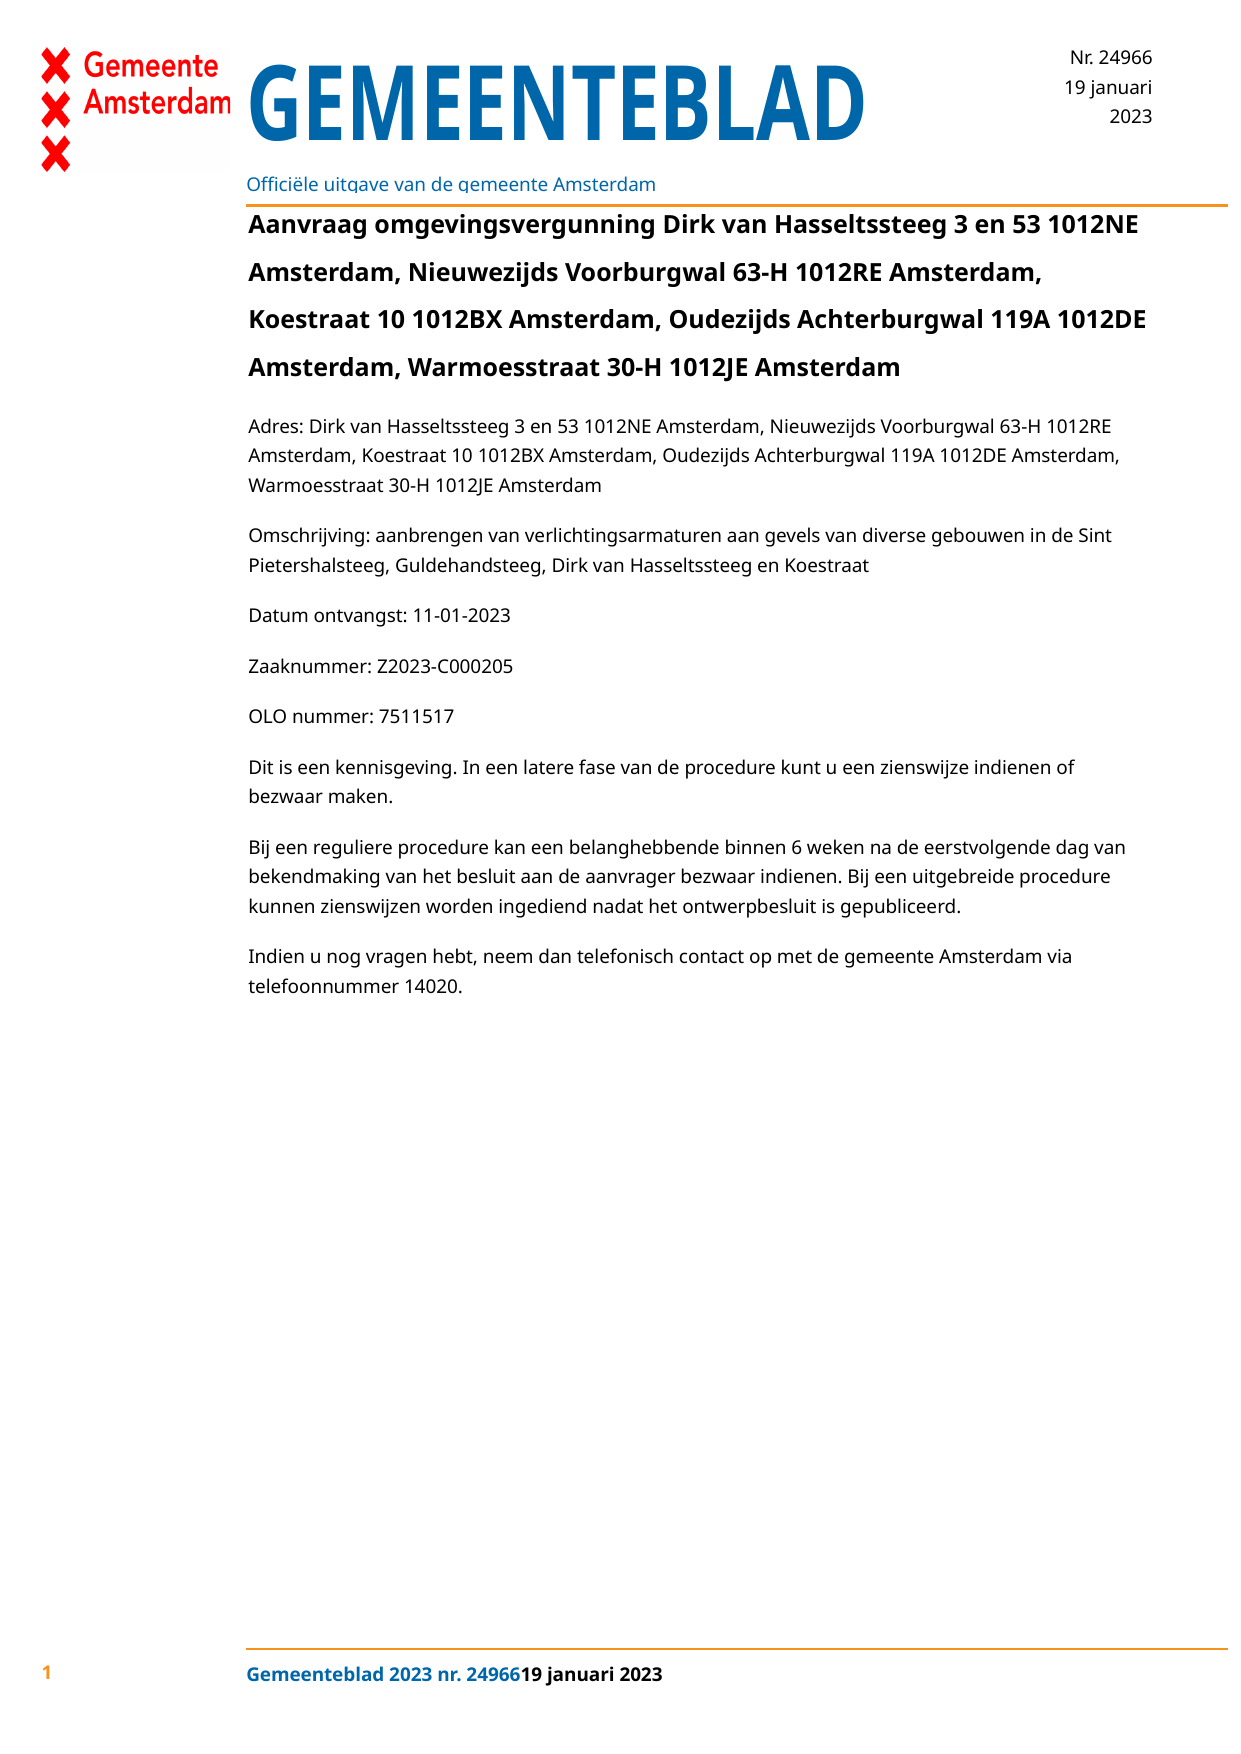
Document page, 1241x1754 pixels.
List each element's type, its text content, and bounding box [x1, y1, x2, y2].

text OLO nummer: 7511517 [248, 703, 1152, 729]
text Omschrijving: aanbrengen van verlichtingsarmaturen aan gevels van diverse gebouwen in de Sint Pietershalsteeg, Guldehandsteeg, Dirk van Hasseltssteeg en Koestraat [248, 523, 1152, 578]
text Dit is een kennisgeving. In een latere fase van de procedure kunt u een zienswijze indienen of bezwaar maken. [248, 754, 1152, 809]
text Zaaknummer: Z2023-C000205 [248, 653, 1152, 679]
picture [41, 47, 231, 172]
text Bij een reguliere procedure kan een belanghebbende binnen 6 weken na de eerstvolgende dag van bekendmaking van het besluit aan de aanvrager bezwaar indienen. Bij een uitgebreide procedure kunnen zienswijzen worden ingediend nadat het ontwerpbesluit is gepubliceerd. [248, 834, 1152, 919]
text Indien u nog vragen hebt, neem dan telefonisch contact op met de gemeente Amsterdam via telefoonnummer 14020. [248, 943, 1152, 999]
text Adres: Dirk van Hasseltssteeg 3 en 53 1012NE Amsterdam, Nieuwezijds Voorburgwal 63-H 1012RE Amsterdam, Koestraat 10 1012BX Amsterdam, Oudezijds Achterburgwal 119A 1012DE Amsterdam, Warmoesstraat 30-H 1012JE Amsterdam [248, 413, 1152, 498]
text Aanvraag omgevingsvergunning Dirk van Hasseltssteeg 3 en 53 1012NE Amsterdam, Nieuwezijds Voorburgwal 63-H 1012RE Amsterdam, Koestraat 10 1012BX Amsterdam, Oudezijds Achterburgwal 119A 1012DE Amsterdam, Warmoesstraat 30-H 1012JE Amsterdam [248, 207, 1152, 384]
text Datum ontvangst: 11-01-2023 [248, 603, 1152, 628]
